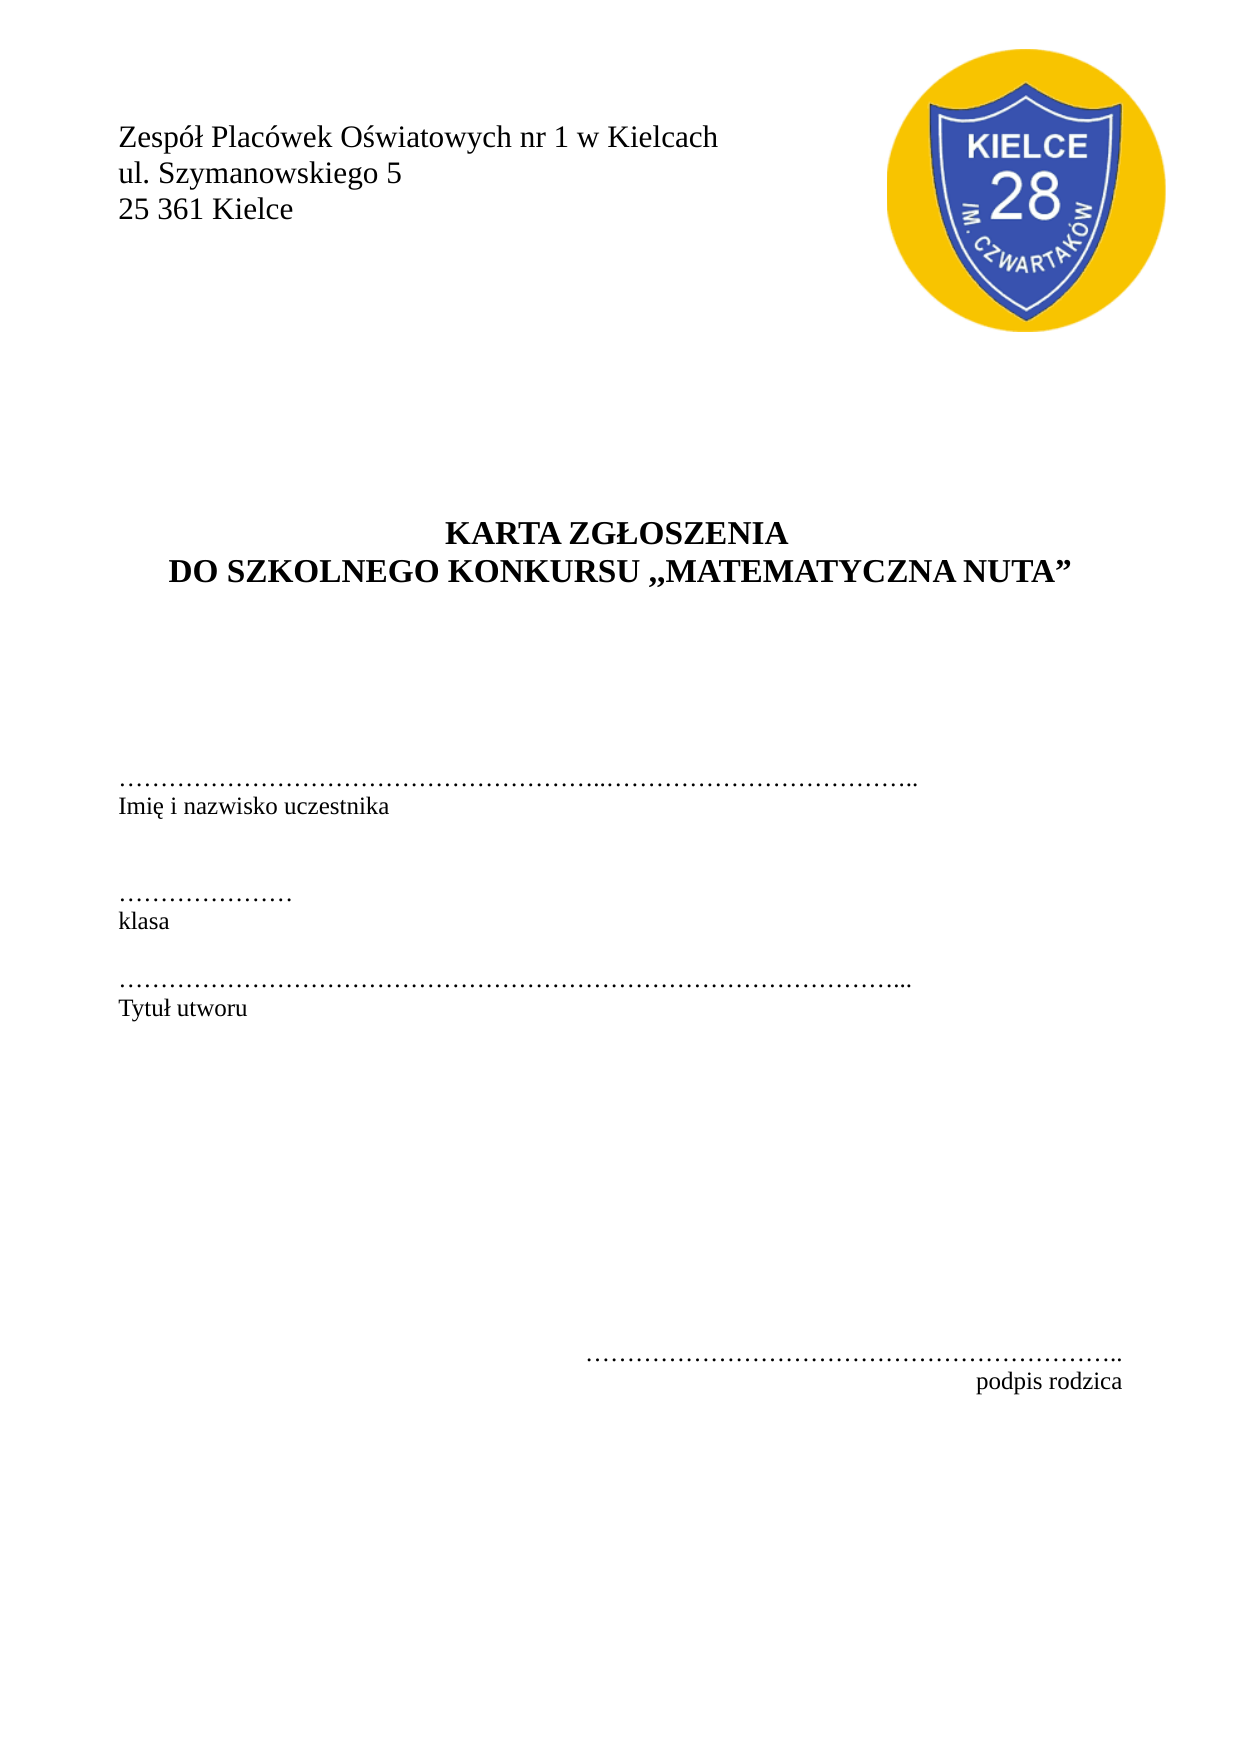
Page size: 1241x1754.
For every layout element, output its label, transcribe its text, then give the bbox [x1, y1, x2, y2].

text podpis rodzica [118, 1366, 1122, 1395]
text KARTA ZGŁOSZENIA [118, 513, 1122, 552]
text DO SZKOLNEGO KONKURSU ,,MATEMATYCZNA NUTA” [118, 552, 1122, 590]
text 25 361 Kielce [118, 190, 887, 226]
text ul. Szymanowskiego 5 [118, 154, 887, 190]
text Tytuł utworu [118, 993, 1122, 1021]
text klasa [118, 906, 1122, 935]
picture [887, 49, 1166, 332]
text Zespół Placówek Oświatowych nr 1 w Kielcach [118, 118, 887, 154]
text …………………………………………………………………………………... [118, 964, 1122, 993]
text ……………………………………………………….. [118, 1338, 1122, 1366]
text …………………………………………………..……………………………….. [118, 763, 1122, 791]
text Imię i nazwisko uczestnika [118, 791, 1122, 820]
text ………………… [118, 878, 1122, 906]
